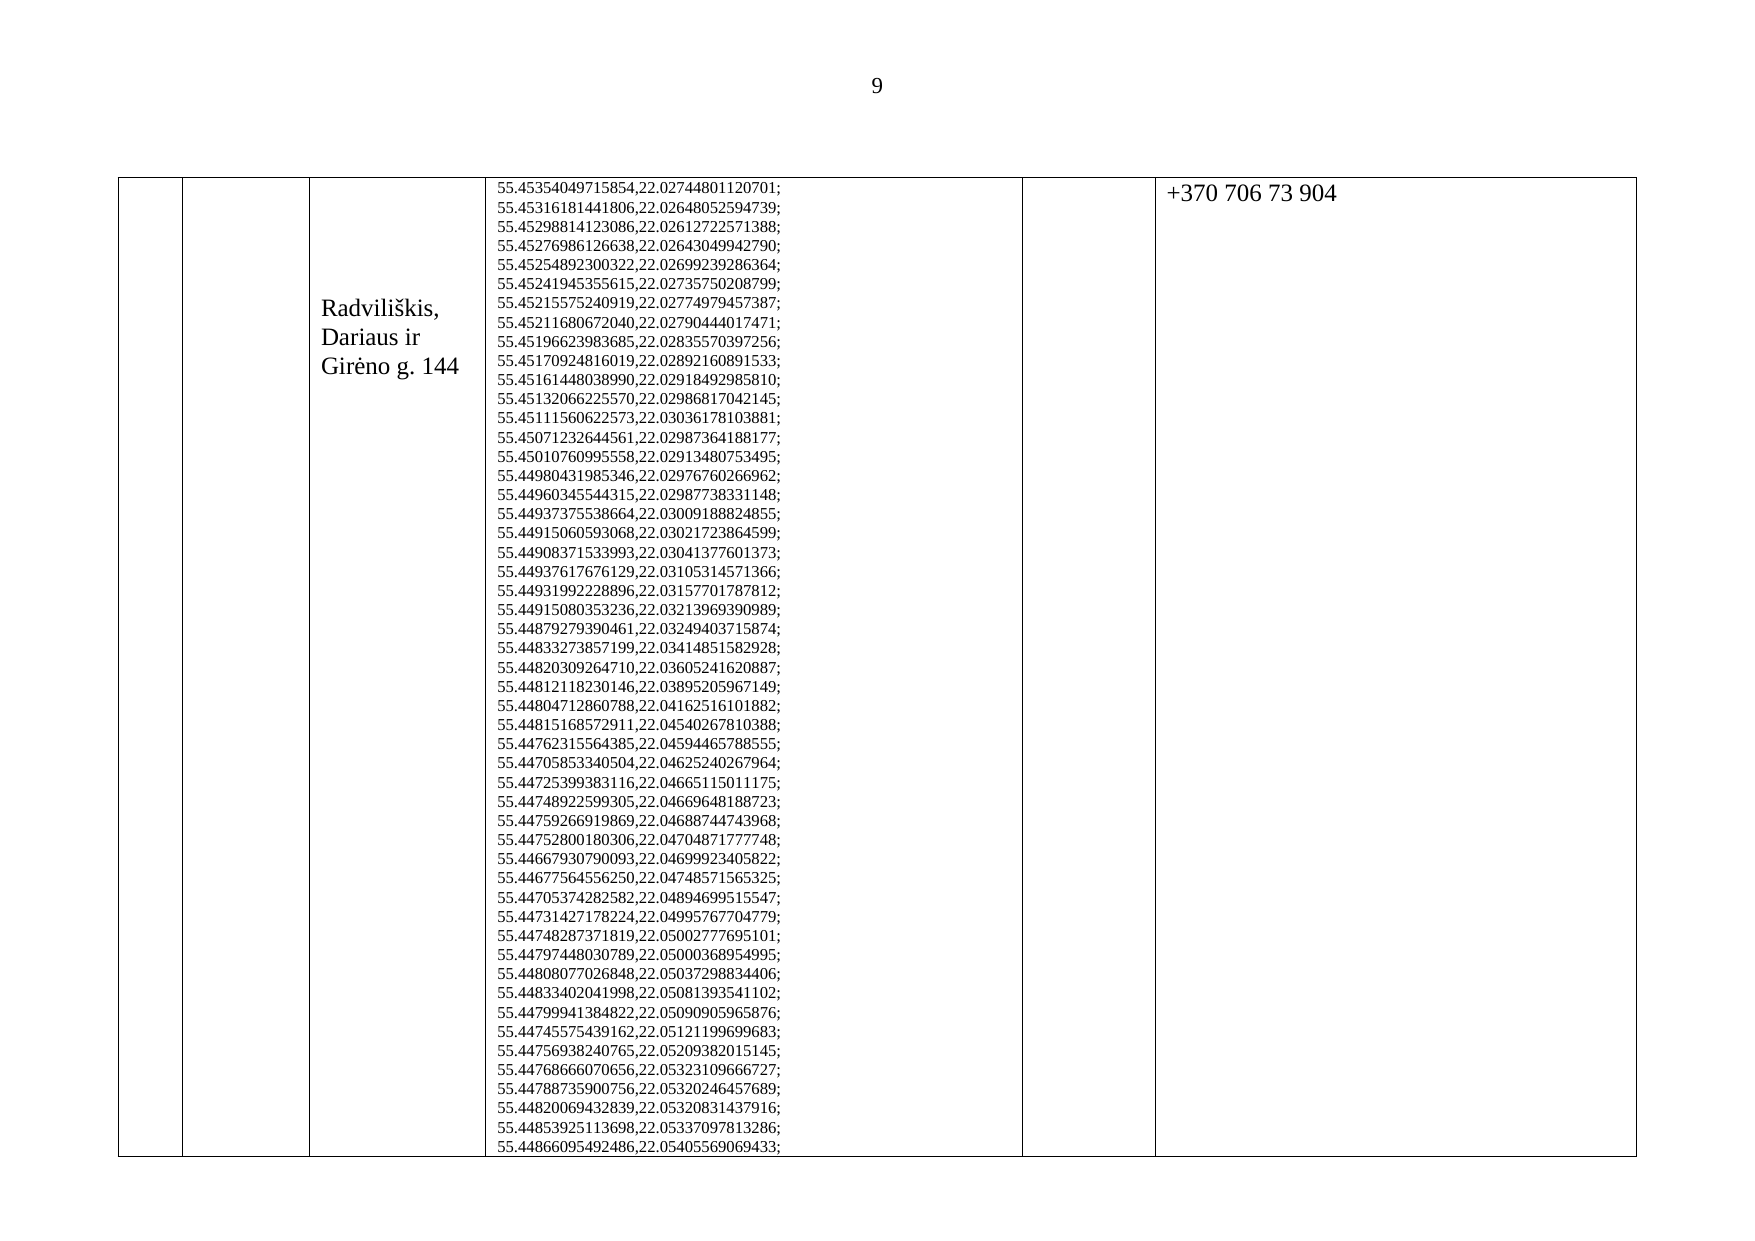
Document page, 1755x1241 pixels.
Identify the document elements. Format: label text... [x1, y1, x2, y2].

table_cell Radviliškis, Dariaus ir Girėno g. 144 [310, 178, 485, 1156]
table_cell 55.45354049715854,22.02744801120701; 55.45316181441806,22.02648052594739; 55.45298814123086,22.02612722571388; 55.45276986126638,22.02643049942790; 55.45254892300322,22.02699239286364; 55.45241945355615,22.02735750208799; 55.45215575240919,22.02774979457387; 55.45211680672040,22.02790444017471; 55.45196623983685,22.02835570397256; 55.45170924816019,22.02892160891533; 55.45161448038990,22.02918492985810; 55.45132066225570,22.02986817042145; 55.45111560622573,22.03036178103881; 55.45071232644561,22.02987364188177; 55.45010760995558,22.02913480753495; 55.44980431985346,22.02976760266962; 55.44960345544315,22.02987738331148; 55.44937375538664,22.03009188824855; 55.44915060593068,22.03021723864599; 55.44908371533993,22.03041377601373; 55.44937617676129,22.03105314571366; 55.44931992228896,22.03157701787812; 55.44915080353236,22.03213969390989; 55.44879279390461,22.03249403715874; 55.44833273857199,22.03414851582928; 55.44820309264710,22.03605241620887; 55.44812118230146,22.03895205967149; 55.44804712860788,22.04162516101882; 55.44815168572911,22.04540267810388; 55.44762315564385,22.04594465788555; 55.44705853340504,22.04625240267964; 55.44725399383116,22.04665115011175; 55.44748922599305,22.04669648188723; 55.44759266919869,22.04688744743968; 55.44752800180306,22.04704871777748; 55.44667930790093,22.04699923405822; 55.44677564556250,22.04748571565325; 55.44705374282582,22.04894699515547; 55.44731427178224,22.04995767704779; 55.44748287371819,22.05002777695101; 55.44797448030789,22.05000368954995; 55.44808077026848,22.05037298834406; 55.44833402041998,22.05081393541102; 55.44799941384822,22.05090905965876; 55.44745575439162,22.05121199699683; 55.44756938240765,22.05209382015145; 55.44768666070656,22.05323109666727; 55.44788735900756,22.05320246457689; 55.44820069432839,22.05320831437916; 55.44853925113698,22.05337097813286; 55.44866095492486,22.05405569069433; [486, 178, 1022, 1156]
table_cell [1023, 178, 1155, 1156]
table_cell +370 706 73 904 [1156, 178, 1636, 1156]
table_cell [183, 178, 309, 1156]
table_cell [119, 178, 182, 1156]
